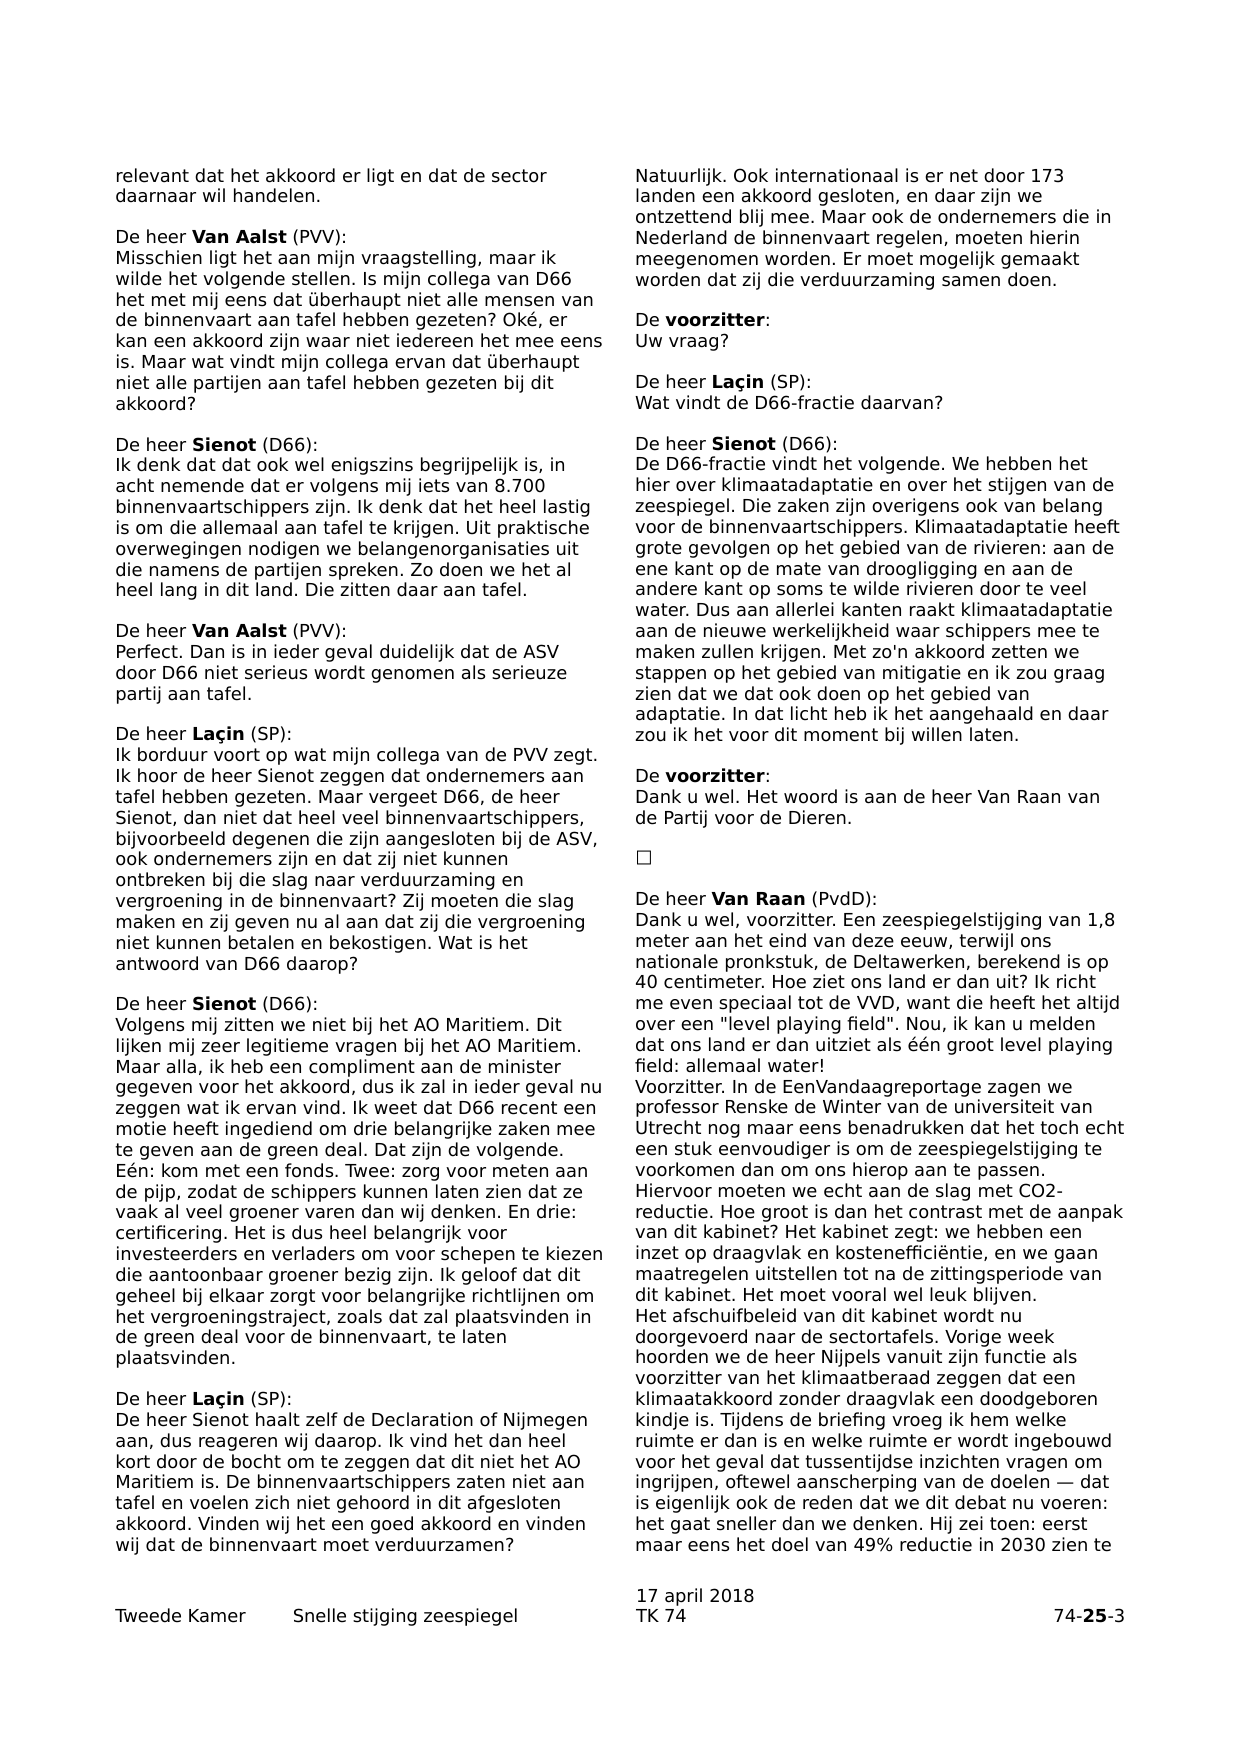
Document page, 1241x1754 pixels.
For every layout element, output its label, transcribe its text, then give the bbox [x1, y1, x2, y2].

text De heer Laçin (SP): [115, 724, 605, 745]
text De D66-fractie vindt het volgende. We hebben het hier over klimaatadaptatie en over het stijgen van de zeespiegel. Die zaken zijn overigens ook van belang voor de binnenvaartschippers. Klimaatadaptatie heeft grote gevolgen op het gebied van de rivieren: aan de ene kant op de mate van droogligging en aan de andere kant op soms te wilde rivieren door te veel water. Dus aan allerlei kanten raakt klimaatadaptatie aan de nieuwe werkelijkheid waar schippers mee te maken zullen krijgen. Met zo'n akkoord zetten we stappen op het gebied van mitigatie en ik zou graag zien dat we dat ook doen op het gebied van adaptatie. In dat licht heb ik het aangehaald en daar zou ik het voor dit moment bij willen laten. [635, 454, 1125, 746]
text De heer Sienot (D66): [115, 434, 605, 455]
text Volgens mij zitten we niet bij het AO Maritiem. Dit lijken mij zeer legitieme vragen bij het AO Maritiem. Maar alla, ik heb een compliment aan de minister gegeven voor het akkoord, dus ik zal in ieder geval nu zeggen wat ik ervan vind. Ik weet dat D66 recent een motie heeft ingediend om drie belangrijke zaken mee te geven aan de green deal. Dat zijn de volgende. Eén: kom met een fonds. Twee: zorg voor meten aan de pijp, zodat de schippers kunnen laten zien dat ze vaak al veel groener varen dan wij denken. En drie: certificering. Het is dus heel belangrijk voor investeerders en verladers om voor schepen te kiezen die aantoonbaar groener bezig zijn. Ik geloof dat dit geheel bij elkaar zorgt voor belangrijke richtlijnen om het vergroeningstraject, zoals dat zal plaatsvinden in de green deal voor de binnenvaart, te laten plaatsvinden. [115, 1015, 605, 1369]
text De heer Laçin (SP): [115, 1389, 605, 1410]
text Perfect. Dan is in ieder geval duidelijk dat de ASV door D66 niet serieus wordt genomen als serieuze partij aan tafel. [115, 642, 605, 704]
text De heer Sienot (D66): [115, 994, 605, 1015]
text De voorzitter: [635, 310, 1125, 331]
text Wat vindt de D66-fractie daarvan? [635, 393, 1125, 413]
text Dank u wel. Het woord is aan de heer Van Raan van de Partij voor de Dieren. [635, 787, 1125, 828]
text Ik borduur voort op wat mijn collega van de PVV zegt. Ik hoor de heer Sienot zeggen dat ondernemers aan tafel hebben gezeten. Maar vergeet D66, de heer Sienot, dan niet dat heel veel binnenvaartschippers, bijvoorbeeld degenen die zijn aangesloten bij de ASV, ook ondernemers zijn en dat zij niet kunnen ontbreken bij die slag naar verduurzaming en vergroening in de binnenvaart? Zij moeten die slag maken en zij geven nu al aan dat zij die vergroening niet kunnen betalen en bekostigen. Wat is het antwoord van D66 daarop? [115, 745, 605, 974]
text ⬜ [635, 848, 1125, 869]
text Voorzitter. In de EenVandaagreportage zagen we professor Renske de Winter van de universiteit van Utrecht nog maar eens benadrukken dat het toch echt een stuk eenvoudiger is om de zeespiegelstijging te voorkomen dan om ons hierop aan te passen. Hiervoor moeten we echt aan de slag met CO2-reductie. Hoe groot is dan het contrast met de aanpak van dit kabinet? Het kabinet zegt: we hebben een inzet op draagvlak en kostenefficiëntie, en we gaan maatregelen uitstellen tot na de zittingsperiode van dit kabinet. Het moet vooral wel leuk blijven. [635, 1076, 1125, 1306]
text De heer Van Aalst (PVV): [115, 227, 605, 248]
text Misschien ligt het aan mijn vraagstelling, maar ik wilde het volgende stellen. Is mijn collega van D66 het met mij eens dat überhaupt niet alle mensen van de binnenvaart aan tafel hebben gezeten? Oké, er kan een akkoord zijn waar niet iedereen het mee eens is. Maar wat vindt mijn collega ervan dat überhaupt niet alle partijen aan tafel hebben gezeten bij dit akkoord? [115, 248, 605, 414]
text Het afschuifbeleid van dit kabinet wordt nu doorgevoerd naar de sectortafels. Vorige week hoorden we de heer Nijpels vanuit zijn functie als voorzitter van het klimaatberaad zeggen dat een klimaatakkoord zonder draagvlak een doodgeboren kindje is. Tijdens de briefing vroeg ik hem welke ruimte er dan is en welke ruimte er wordt ingebouwd voor het geval dat tussentijdse inzichten vragen om ingrijpen, oftewel aanscherping van de doelen — dat is eigenlijk ook de reden dat we dit debat nu voeren: het gaat sneller dan we denken. Hij zei toen: eerst maar eens het doel van 49% reductie in 2030 zien te [635, 1306, 1125, 1556]
text Ik denk dat dat ook wel enigszins begrijpelijk is, in acht nemende dat er volgens mij iets van 8.700 binnenvaartschippers zijn. Ik denk dat het heel lastig is om die allemaal aan tafel te krijgen. Uit praktische overwegingen nodigen we belangenorganisaties uit die namens de partijen spreken. Zo doen we het al heel lang in dit land. Die zitten daar aan tafel. [115, 455, 605, 601]
text De heer Sienot haalt zelf de Declaration of Nijmegen aan, dus reageren wij daarop. Ik vind het dan heel kort door de bocht om te zeggen dat dit niet het AO Maritiem is. De binnenvaartschippers zaten niet aan tafel en voelen zich niet gehoord in dit afgesloten akkoord. Vinden wij het een goed akkoord en vinden wij dat de binnenvaart moet verduurzamen? [115, 1410, 605, 1556]
text De heer Van Raan (PvdD): [635, 889, 1125, 910]
text Natuurlijk. Ook internationaal is er net door 173 landen een akkoord gesloten, en daar zijn we ontzettend blij mee. Maar ook de ondernemers die in Nederland de binnenvaart regelen, moeten hierin meegenomen worden. Er moet mogelijk gemaakt worden dat zij die verduurzaming samen doen. [635, 165, 1125, 290]
text De heer Van Aalst (PVV): [115, 621, 605, 642]
text De heer Laçin (SP): [635, 372, 1125, 393]
text Uw vraag? [635, 331, 1125, 352]
text De heer Sienot (D66): [635, 433, 1125, 454]
text relevant dat het akkoord er ligt en dat de sector daarnaar wil handelen. [115, 165, 605, 207]
text Dank u wel, voorzitter. Een zeespiegelstijging van 1,8 meter aan het eind van deze eeuw, terwijl ons nationale pronkstuk, de Deltawerken, berekend is op 40 centimeter. Hoe ziet ons land er dan uit? Ik richt me even speciaal tot de VVD, want die heeft het altijd over een "level playing field". Nou, ik kan u melden dat ons land er dan uitziet als één groot level playing field: allemaal water! [635, 910, 1125, 1076]
text De voorzitter: [635, 766, 1125, 787]
